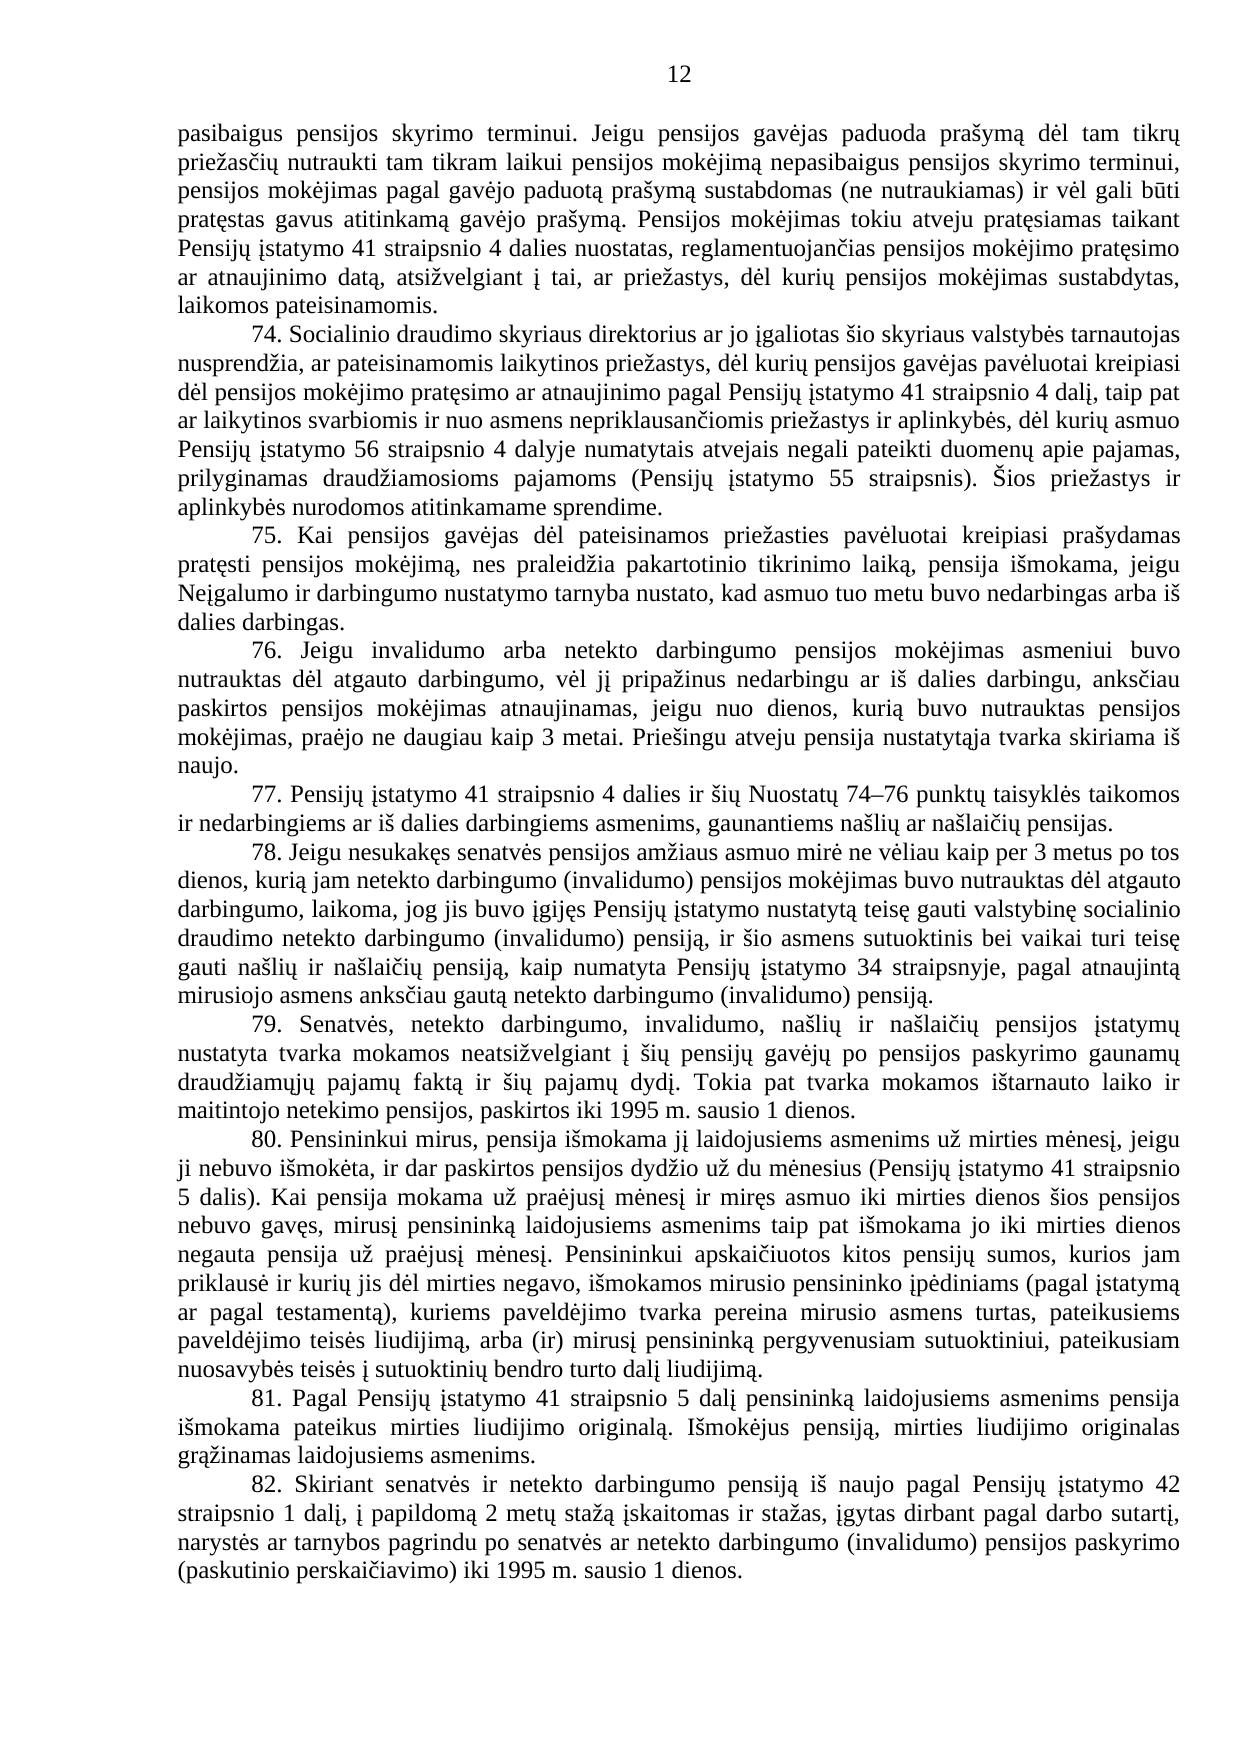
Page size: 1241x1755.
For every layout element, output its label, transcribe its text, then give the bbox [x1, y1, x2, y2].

text 82. Skiriant senatvės ir netekto darbingumo pensiją iš naujo pagal Pensijų įstatymo 42 straipsnio 1 dalį, į papildomą 2 metų stažą įskaitomas ir stažas, įgytas dirbant pagal darbo sutartį, narystės ar tarnybos pagrindu po senatvės ar netekto darbingumo (invalidumo) pensijos paskyrimo (paskutinio perskaičiavimo) iki 1995 m. sausio 1 dienos. [177, 1469, 1181, 1584]
text 81. Pagal Pensijų įstatymo 41 straipsnio 5 dalį pensininką laidojusiems asmenims pensija išmokama pateikus mirties liudijimo originalą. Išmokėjus pensiją, mirties liudijimo originalas grąžinamas laidojusiems asmenims. [177, 1383, 1181, 1469]
text 79. Senatvės, netekto darbingumo, invalidumo, našlių ir našlaičių pensijos įstatymų nustatyta tvarka mokamos neatsižvelgiant į šių pensijų gavėjų po pensijos paskyrimo gaunamų draudžiamųjų pajamų faktą ir šių pajamų dydį. Tokia pat tvarka mokamos ištarnauto laiko ir maitintojo netekimo pensijos, paskirtos iki 1995 m. sausio 1 dienos. [177, 1009, 1181, 1124]
text 76. Jeigu invalidumo arba netekto darbingumo pensijos mokėjimas asmeniui buvo nutrauktas dėl atgauto darbingumo, vėl jį pripažinus nedarbingu ar iš dalies darbingu, anksčiau paskirtos pensijos mokėjimas atnaujinamas, jeigu nuo dienos, kurią buvo nutrauktas pensijos mokėjimas, praėjo ne daugiau kaip 3 metai. Priešingu atveju pensija nustatytąja tvarka skiriama iš naujo. [177, 636, 1181, 779]
text 75. Kai pensijos gavėjas dėl pateisinamos priežasties pavėluotai kreipiasi prašydamas pratęsti pensijos mokėjimą, nes praleidžia pakartotinio tikrinimo laiką, pensija išmokama, jeigu Neįgalumo ir darbingumo nustatymo tarnyba nustato, kad asmuo tuo metu buvo nedarbingas arba iš dalies darbingas. [177, 521, 1181, 636]
text 74. Socialinio draudimo skyriaus direktorius ar jo įgaliotas šio skyriaus valstybės tarnautojas nusprendžia, ar pateisinamomis laikytinos priežastys, dėl kurių pensijos gavėjas pavėluotai kreipiasi dėl pensijos mokėjimo pratęsimo ar atnaujinimo pagal Pensijų įstatymo 41 straipsnio 4 dalį, taip pat ar laikytinos svarbiomis ir nuo asmens nepriklausančiomis priežastys ir aplinkybės, dėl kurių asmuo Pensijų įstatymo 56 straipsnio 4 dalyje numatytais atvejais negali pateikti duomenų apie pajamas, prilyginamas draudžiamosioms pajamoms (Pensijų įstatymo 55 straipsnis). Šios priežastys ir aplinkybės nurodomos atitinkamame sprendime. [177, 319, 1181, 521]
text 77. Pensijų įstatymo 41 straipsnio 4 dalies ir šių Nuostatų 74–76 punktų taisyklės taikomos ir nedarbingiems ar iš dalies darbingiems asmenims, gaunantiems našlių ar našlaičių pensijas. [177, 779, 1181, 837]
text 80. Pensininkui mirus, pensija išmokama jį laidojusiems asmenims už mirties mėnesį, jeigu ji nebuvo išmokėta, ir dar paskirtos pensijos dydžio už du mėnesius (Pensijų įstatymo 41 straipsnio 5 dalis). Kai pensija mokama už praėjusį mėnesį ir miręs asmuo iki mirties dienos šios pensijos nebuvo gavęs, mirusį pensininką laidojusiems asmenims taip pat išmokama jo iki mirties dienos negauta pensija už praėjusį mėnesį. Pensininkui apskaičiuotos kitos pensijų sumos, kurios jam priklausė ir kurių jis dėl mirties negavo, išmokamos mirusio pensininko įpėdiniams (pagal įstatymą ar pagal testamentą), kuriems paveldėjimo tvarka pereina mirusio asmens turtas, pateikusiems paveldėjimo teisės liudijimą, arba (ir) mirusį pensininką pergyvenusiam sutuoktiniui, pateikusiam nuosavybės teisės į sutuoktinių bendro turto dalį liudijimą. [177, 1124, 1181, 1383]
text 78. Jeigu nesukakęs senatvės pensijos amžiaus asmuo mirė ne vėliau kaip per 3 metus po tos dienos, kurią jam netekto darbingumo (invalidumo) pensijos mokėjimas buvo nutrauktas dėl atgauto darbingumo, laikoma, jog jis buvo įgijęs Pensijų įstatymo nustatytą teisę gauti valstybinę socialinio draudimo netekto darbingumo (invalidumo) pensiją, ir šio asmens sutuoktinis bei vaikai turi teisę gauti našlių ir našlaičių pensiją, kaip numatyta Pensijų įstatymo 34 straipsnyje, pagal atnaujintą mirusiojo asmens anksčiau gautą netekto darbingumo (invalidumo) pensiją. [177, 837, 1181, 1009]
text pasibaigus pensijos skyrimo terminui. Jeigu pensijos gavėjas paduoda prašymą dėl tam tikrų priežasčių nutraukti tam tikram laikui pensijos mokėjimą nepasibaigus pensijos skyrimo terminui, pensijos mokėjimas pagal gavėjo paduotą prašymą sustabdomas (ne nutraukiamas) ir vėl gali būti pratęstas gavus atitinkamą gavėjo prašymą. Pensijos mokėjimas tokiu atveju pratęsiamas taikant Pensijų įstatymo 41 straipsnio 4 dalies nuostatas, reglamentuojančias pensijos mokėjimo pratęsimo ar atnaujinimo datą, atsižvelgiant į tai, ar priežastys, dėl kurių pensijos mokėjimas sustabdytas, laikomos pateisinamomis. [177, 118, 1181, 319]
